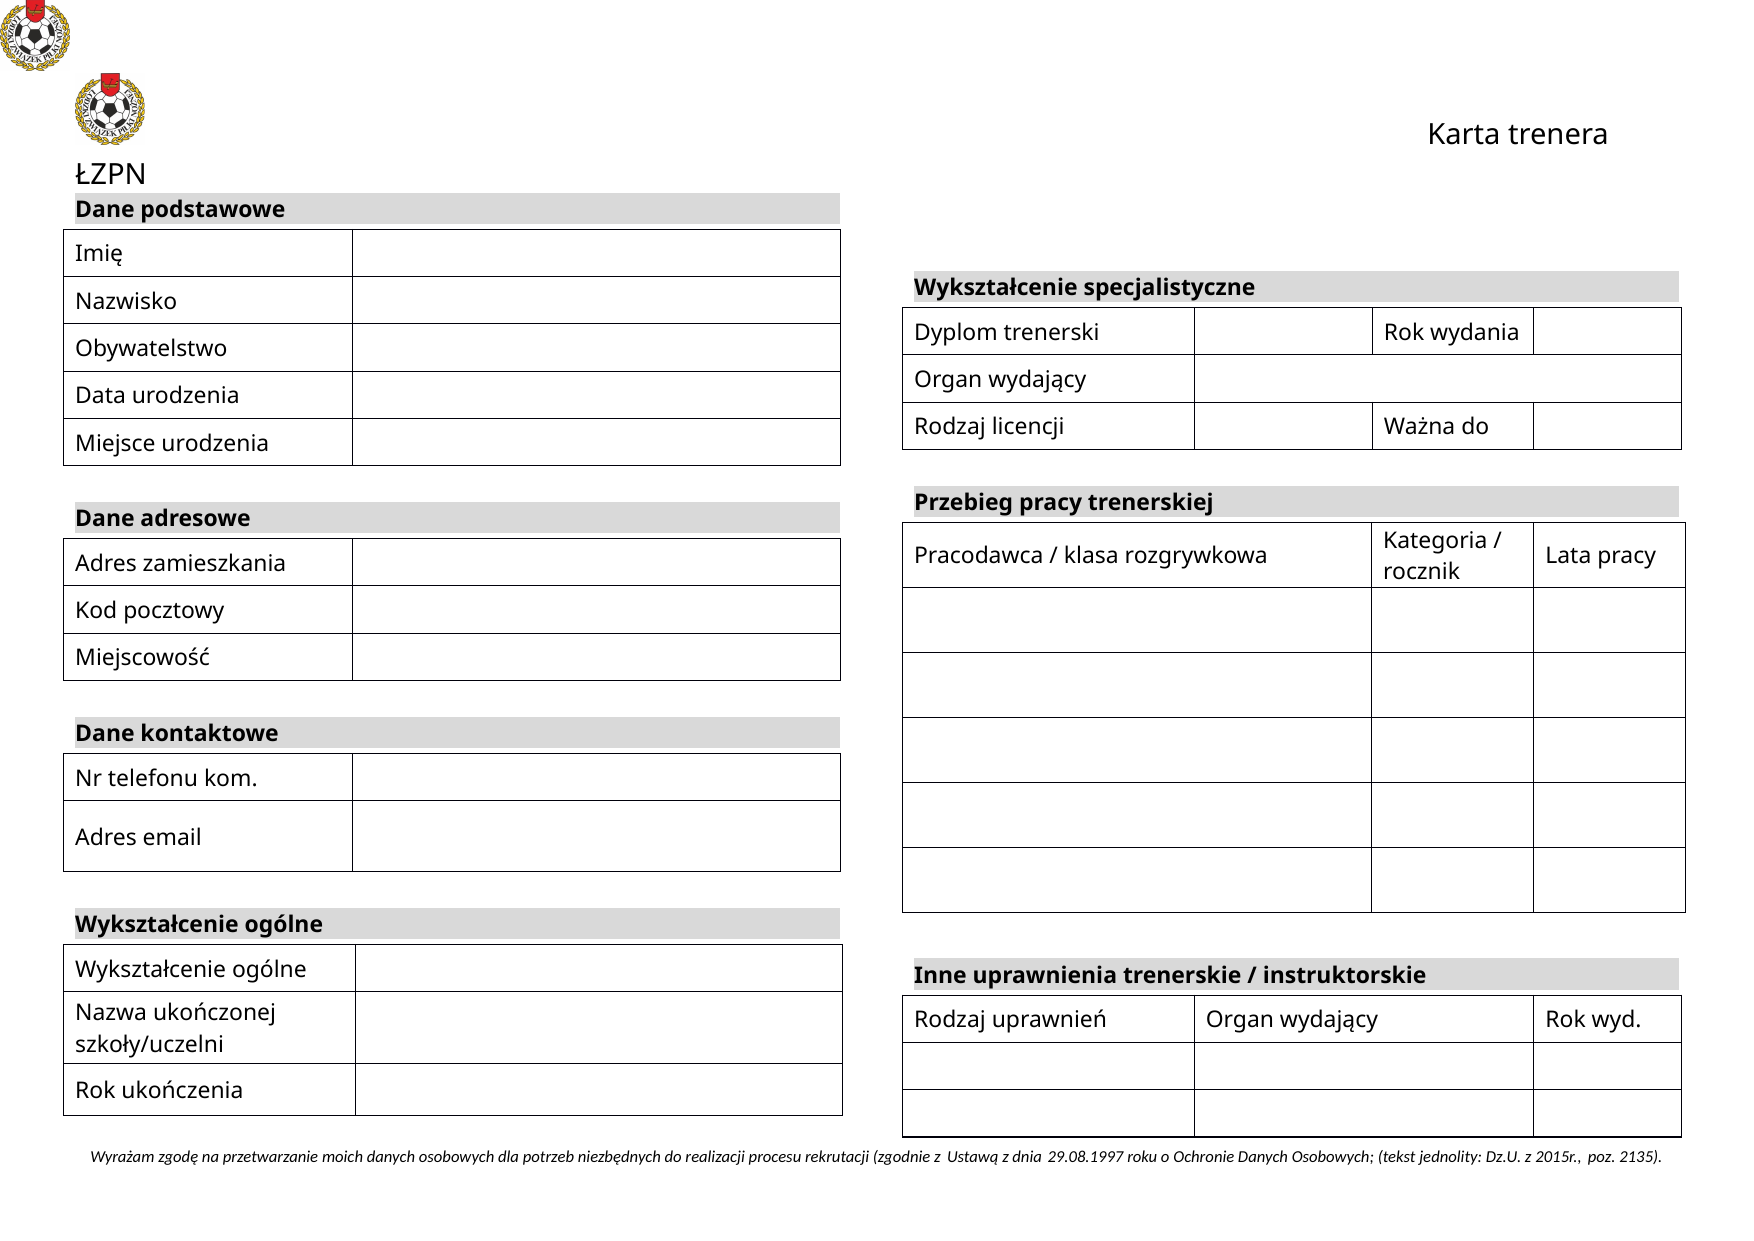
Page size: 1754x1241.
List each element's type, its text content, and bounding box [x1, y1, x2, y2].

table_cell [903, 1090, 1194, 1136]
table_cell [903, 653, 1371, 717]
picture [0, 0, 70, 71]
table_header [353, 230, 840, 276]
table_header Nr telefonu kom. [64, 754, 352, 800]
table_cell [1534, 1043, 1681, 1089]
table_cell Miejsce urodzenia [64, 419, 352, 465]
table_header Kategoria / rocznik [1372, 523, 1533, 587]
table_header Imię [64, 230, 352, 276]
table_cell Nazwa ukończonej szkoły/uczelni [64, 992, 355, 1063]
text Wykształcenie specjalistyczne [914, 271, 1679, 302]
table_header Lata pracy [1534, 523, 1685, 587]
table_cell Rodzaj licencji [903, 403, 1194, 449]
table_header [356, 945, 842, 991]
table_header [1534, 308, 1681, 354]
table_cell [903, 1043, 1194, 1089]
table_cell [1372, 653, 1533, 717]
text Przebieg pracy trenerskiej [914, 486, 1679, 517]
table_cell [353, 801, 840, 871]
text Dane podstawowe [75, 193, 840, 224]
text Inne uprawnienia trenerskie / instruktorskie [914, 958, 1679, 990]
table_cell [1534, 403, 1681, 449]
table_header Dyplom trenerski [903, 308, 1194, 354]
table_cell [1195, 403, 1372, 449]
table_cell [353, 419, 840, 465]
table_cell [1195, 355, 1681, 402]
table_cell [903, 783, 1371, 847]
text Dane adresowe [75, 502, 840, 533]
table_cell Miejscowość [64, 634, 352, 680]
table_cell Data urodzenia [64, 372, 352, 418]
table_cell [353, 324, 840, 371]
table_header Rok wyd. [1534, 996, 1681, 1042]
table_cell [353, 586, 840, 633]
table_cell [1534, 653, 1685, 717]
table_cell Obywatelstwo [64, 324, 352, 371]
table_cell [1195, 1043, 1533, 1089]
table_cell [1534, 783, 1685, 847]
table_cell [1534, 848, 1685, 912]
table_cell [1372, 588, 1533, 652]
table_cell Adres email [64, 801, 352, 871]
table_cell [356, 992, 842, 1063]
table_cell [1534, 718, 1685, 782]
table_cell [1372, 718, 1533, 782]
table_cell Ważna do [1373, 403, 1533, 449]
table_cell [903, 848, 1371, 912]
table_cell Kod pocztowy [64, 586, 352, 633]
table_cell [356, 1064, 842, 1115]
table_cell [1195, 1090, 1533, 1136]
table_header Pracodawca / klasa rozgrywkowa [903, 523, 1371, 587]
table_cell Nazwisko [64, 277, 352, 323]
table_header Organ wydający [1195, 996, 1533, 1042]
table_header Rok wydania [1373, 308, 1533, 354]
table_cell [1534, 1090, 1681, 1136]
table_cell [1534, 588, 1685, 652]
table_header [353, 754, 840, 800]
table_header Rodzaj uprawnień [903, 996, 1194, 1042]
table_header Wykształcenie ogólne [64, 945, 355, 991]
table_header [353, 539, 840, 585]
text Dane kontaktowe [75, 717, 840, 748]
table_cell Rok ukończenia [64, 1064, 355, 1115]
table_cell [353, 634, 840, 680]
table_cell [353, 372, 840, 418]
text Wykształcenie ogólne [75, 908, 840, 939]
table_header Adres zamieszkania [64, 539, 352, 585]
table_cell [1372, 848, 1533, 912]
table_cell Organ wydający [903, 355, 1194, 402]
table_cell [1372, 783, 1533, 847]
picture [75, 73, 145, 145]
table_cell [903, 588, 1371, 652]
table_header [1195, 308, 1372, 354]
table_cell [903, 718, 1371, 782]
table_cell [353, 277, 840, 323]
